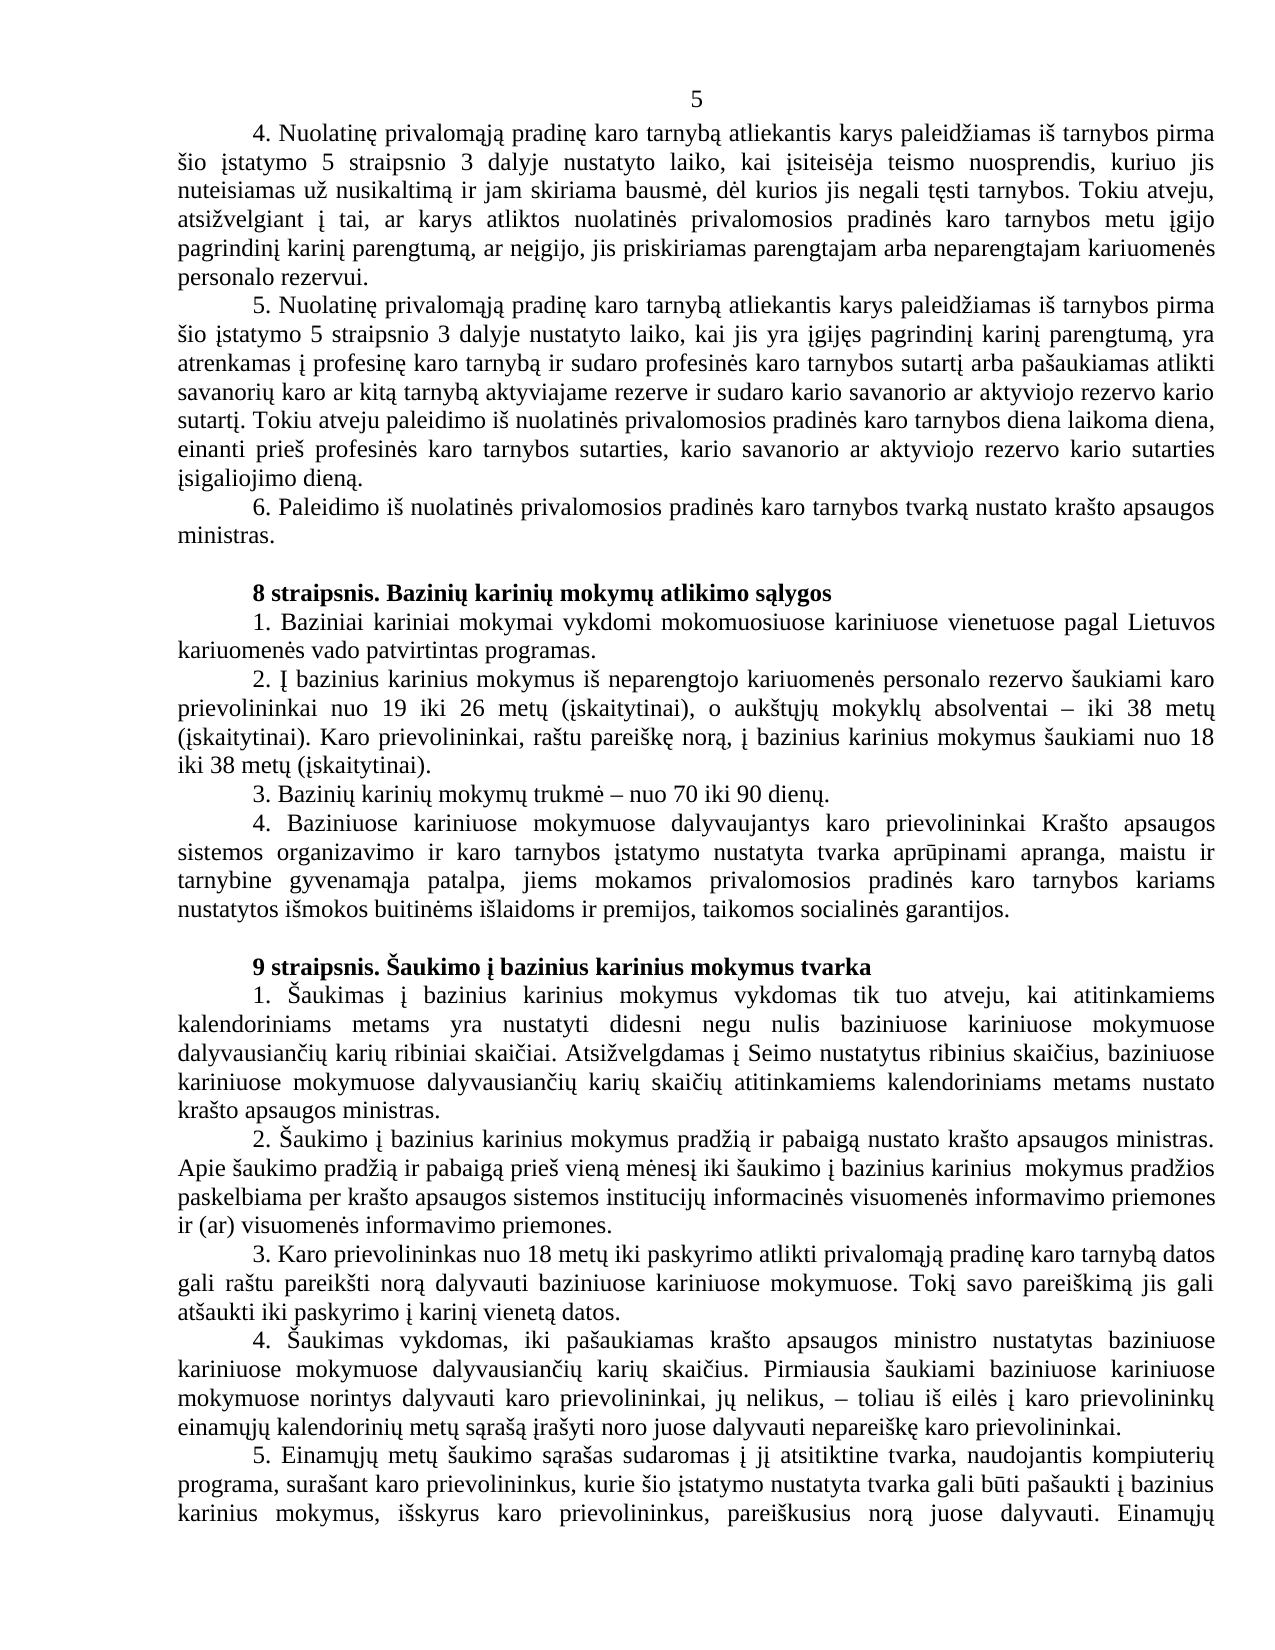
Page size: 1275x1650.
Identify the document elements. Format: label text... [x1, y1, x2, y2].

text 4. Šaukimas vykdomas, iki pašaukiamas krašto apsaugos ministro nustatytas baziniuose kariniuose mokymuose dalyvausiančių karių skaičius. Pirmiausia šaukiami baziniuose kariniuose mokymuose norintys dalyvauti karo prievolininkai, jų nelikus, – toliau iš eilės į karo prievolininkų einamųjų kalendorinių metų sąrašą įrašyti noro juose dalyvauti nepareiškę karo prievolininkai. [177, 1326, 1216, 1441]
text 1. Baziniai kariniai mokymai vykdomi mokomuosiuose kariniuose vienetuose pagal Lietuvos kariuomenės vado patvirtintas programas. [177, 607, 1216, 664]
text 3. Bazinių karinių mokymų trukmė – nuo 70 iki 90 dienų. [177, 779, 1216, 808]
text 4. Baziniuose kariniuose mokymuose dalyvaujantys karo prievolininkai Krašto apsaugos sistemos organizavimo ir karo tarnybos įstatymo nustatyta tvarka aprūpinami apranga, maistu ir tarnybine gyvenamąja patalpa, jiems mokamos privalomosios pradinės karo tarnybos kariams nustatytos išmokos buitinėms išlaidoms ir premijos, taikomos socialinės garantijos. [177, 808, 1216, 923]
text 3. Karo prievolininkas nuo 18 metų iki paskyrimo atlikti privalomąją pradinę karo tarnybą datos gali raštu pareikšti norą dalyvauti baziniuose kariniuose mokymuose. Tokį savo pareiškimą jis gali atšaukti iki paskyrimo į karinį vienetą datos. [177, 1239, 1216, 1326]
text 1. Šaukimas į bazinius karinius mokymus vykdomas tik tuo atveju, kai atitinkamiems kalendoriniams metams yra nustatyti didesni negu nulis baziniuose kariniuose mokymuose dalyvausiančių karių ribiniai skaičiai. Atsižvelgdamas į Seimo nustatytus ribinius skaičius, baziniuose kariniuose mokymuose dalyvausiančių karių skaičių atitinkamiems kalendoriniams metams nustato krašto apsaugos ministras. [177, 981, 1216, 1124]
text 5. Einamųjų metų šaukimo sąrašas sudaromas į jį atsitiktine tvarka, naudojantis kompiuterių programa, surašant karo prievolininkus, kurie šio įstatymo nustatyta tvarka gali būti pašaukti į bazinius karinius mokymus, išskyrus karo prievolininkus, pareiškusius norą juose dalyvauti. Einamųjų [177, 1441, 1216, 1527]
text 2. Šaukimo į bazinius karinius mokymus pradžią ir pabaigą nustato krašto apsaugos ministras. Apie šaukimo pradžią ir pabaigą prieš vieną mėnesį iki šaukimo į bazinius karinius mokymus pradžios paskelbiama per krašto apsaugos sistemos institucijų informacinės visuomenės informavimo priemones ir (ar) visuomenės informavimo priemones. [177, 1124, 1216, 1239]
text 9 straipsnis. Šaukimo į bazinius karinius mokymus tvarka [177, 952, 1216, 981]
text 2. Į bazinius karinius mokymus iš neparengtojo kariuomenės personalo rezervo šaukiami karo prievolininkai nuo 19 iki 26 metų (įskaitytinai), o aukštųjų mokyklų absolventai – iki 38 metų (įskaitytinai). Karo prievolininkai, raštu pareiškę norą, į bazinius karinius mokymus šaukiami nuo 18 iki 38 metų (įskaitytinai). [177, 664, 1216, 779]
text 5. Nuolatinę privalomąją pradinę karo tarnybą atliekantis karys paleidžiamas iš tarnybos pirma šio įstatymo 5 straipsnio 3 dalyje nustatyto laiko, kai jis yra įgijęs pagrindinį karinį parengtumą, yra atrenkamas į profesinę karo tarnybą ir sudaro profesinės karo tarnybos sutartį arba pašaukiamas atlikti savanorių karo ar kitą tarnybą aktyviajame rezerve ir sudaro kario savanorio ar aktyviojo rezervo kario sutartį. Tokiu atveju paleidimo iš nuolatinės privalomosios pradinės karo tarnybos diena laikoma diena, einanti prieš profesinės karo tarnybos sutarties, kario savanorio ar aktyviojo rezervo kario sutarties įsigaliojimo dieną. [177, 291, 1216, 492]
text 4. Nuolatinę privalomąją pradinę karo tarnybą atliekantis karys paleidžiamas iš tarnybos pirma šio įstatymo 5 straipsnio 3 dalyje nustatyto laiko, kai įsiteisėja teismo nuosprendis, kuriuo jis nuteisiamas už nusikaltimą ir jam skiriama bausmė, dėl kurios jis negali tęsti tarnybos. Tokiu atveju, atsižvelgiant į tai, ar karys atliktos nuolatinės privalomosios pradinės karo tarnybos metu įgijo pagrindinį karinį parengtumą, ar neįgijo, jis priskiriamas parengtajam arba neparengtajam kariuomenės personalo rezervui. [177, 118, 1216, 291]
text 6. Paleidimo iš nuolatinės privalomosios pradinės karo tarnybos tvarką nustato krašto apsaugos ministras. [177, 492, 1216, 549]
text 8 straipsnis. Bazinių karinių mokymų atlikimo sąlygos [177, 578, 1216, 607]
